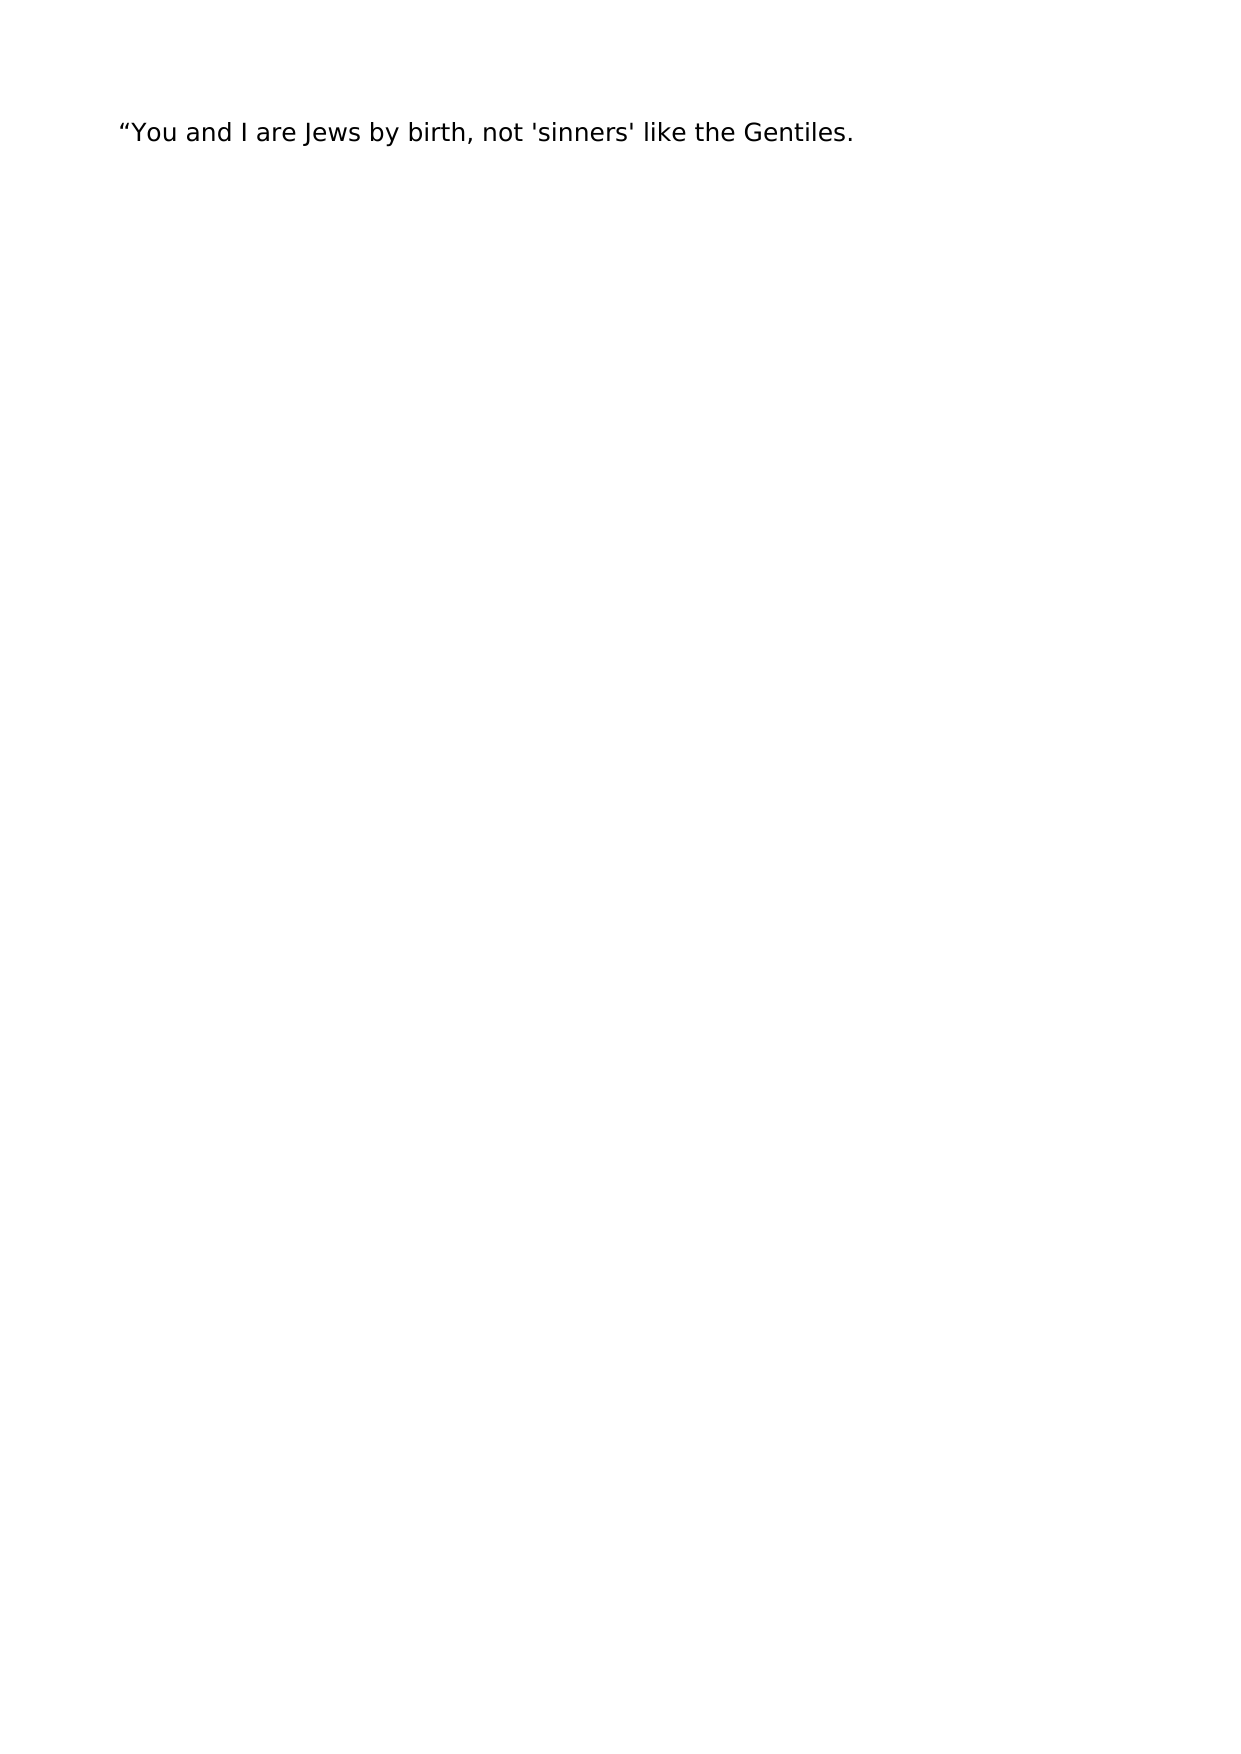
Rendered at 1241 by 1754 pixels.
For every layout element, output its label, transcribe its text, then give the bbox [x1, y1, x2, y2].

text “You and I are Jews by birth, not 'sinners' like the Gentiles. [118, 118, 1122, 147]
